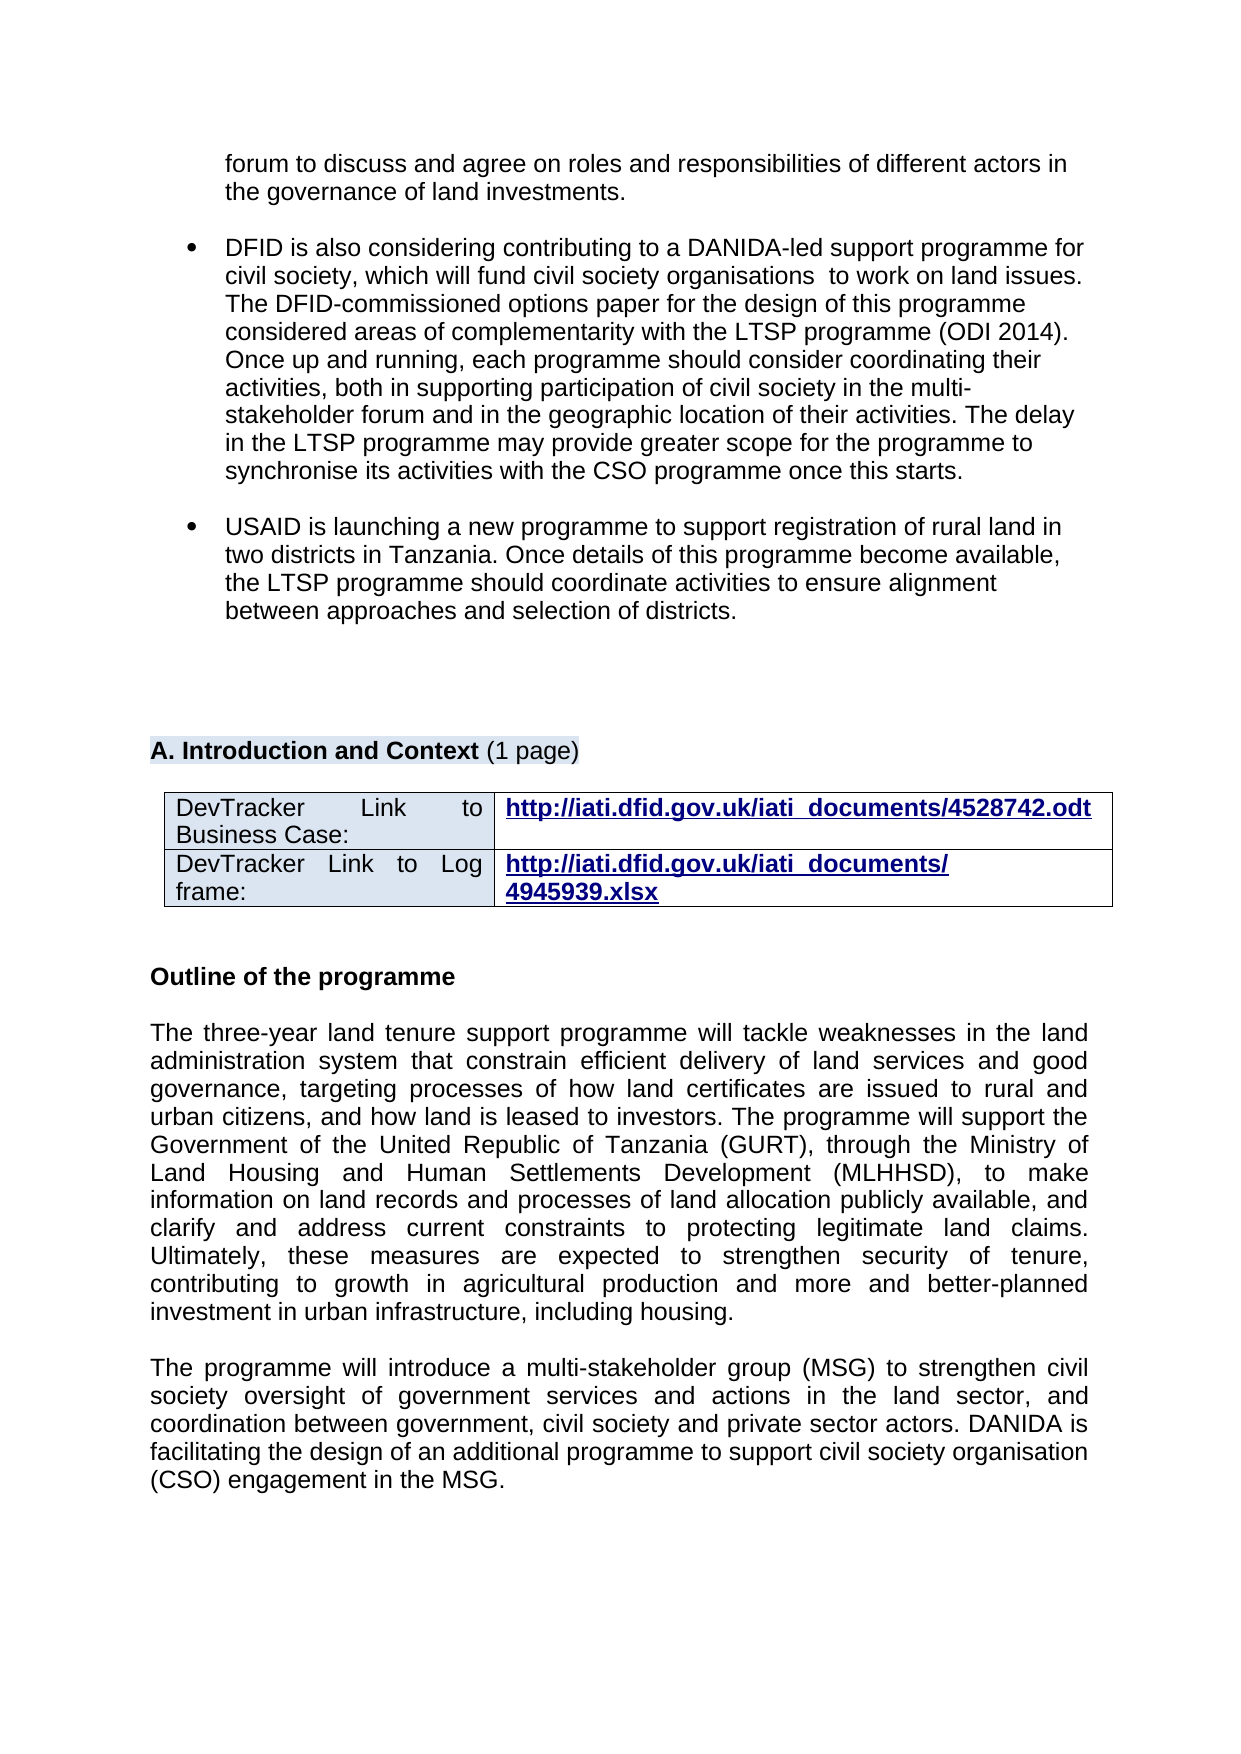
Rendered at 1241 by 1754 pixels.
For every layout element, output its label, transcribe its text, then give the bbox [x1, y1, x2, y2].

text Outline of the programme [150, 963, 1090, 991]
table_cell DevTracker Link to Log frame: [165, 850, 494, 906]
text A. Introduction and Context (1 page) [150, 736, 1090, 764]
text The programme will introduce a multi-stakeholder group (MSG) to strengthen civil society oversight of government services and actions in the land sector, and coordination between government, civil society and private sector actors. DANIDA is facilitating the design of an additional programme to support civil society organisation (CSO) engagement in the MSG. [150, 1354, 1090, 1493]
list forum to discuss and agree on roles and responsibilities of different actors in the governance of land investments. [187, 150, 1090, 206]
list USAID is launching a new programme to support registration of rural land in two districts in Tanzania. Once details of this programme become available, the LTSP programme should coordinate activities to ensure alignment between approaches and selection of districts. [187, 513, 1090, 625]
text The three-year land tenure support programme will tackle weaknesses in the land administration system that constrain efficient delivery of land services and good governance, targeting processes of how land certificates are issued to rural and urban citizens, and how land is leased to investors. The programme will support the Government of the United Republic of Tanzania (GURT), through the Ministry of Land Housing and Human Settlements Development (MLHHSD), to make information on land records and processes of land allocation publicly available, and clarify and address current constraints to protecting legitimate land claims. Ultimately, these measures are expected to strengthen security of tenure, contributing to growth in agricultural production and more and better-planned investment in urban infrastructure, including housing. [150, 1019, 1090, 1326]
table_cell http://iati.dfid.gov.uk/iati_documents/4945939.xlsx [495, 850, 1112, 906]
list DFID is also considering contributing to a DANIDA-led support programme for civil society, which will fund civil society organisations to work on land issues. The DFID-commissioned options paper for the design of this programme considered areas of complementarity with the LTSP programme (ODI 2014). Once up and running, each programme should consider coordinating their activities, both in supporting participation of civil society in the multi-stakeholder forum and in the geographic location of their activities. The delay in the LTSP programme may provide greater scope for the programme to synchronise its activities with the CSO programme once this starts. [187, 234, 1090, 485]
table_header DevTracker Link to Business Case: [165, 793, 494, 849]
table_header http://iati.dfid.gov.uk/iati_documents/4528742.odt [495, 793, 1112, 849]
